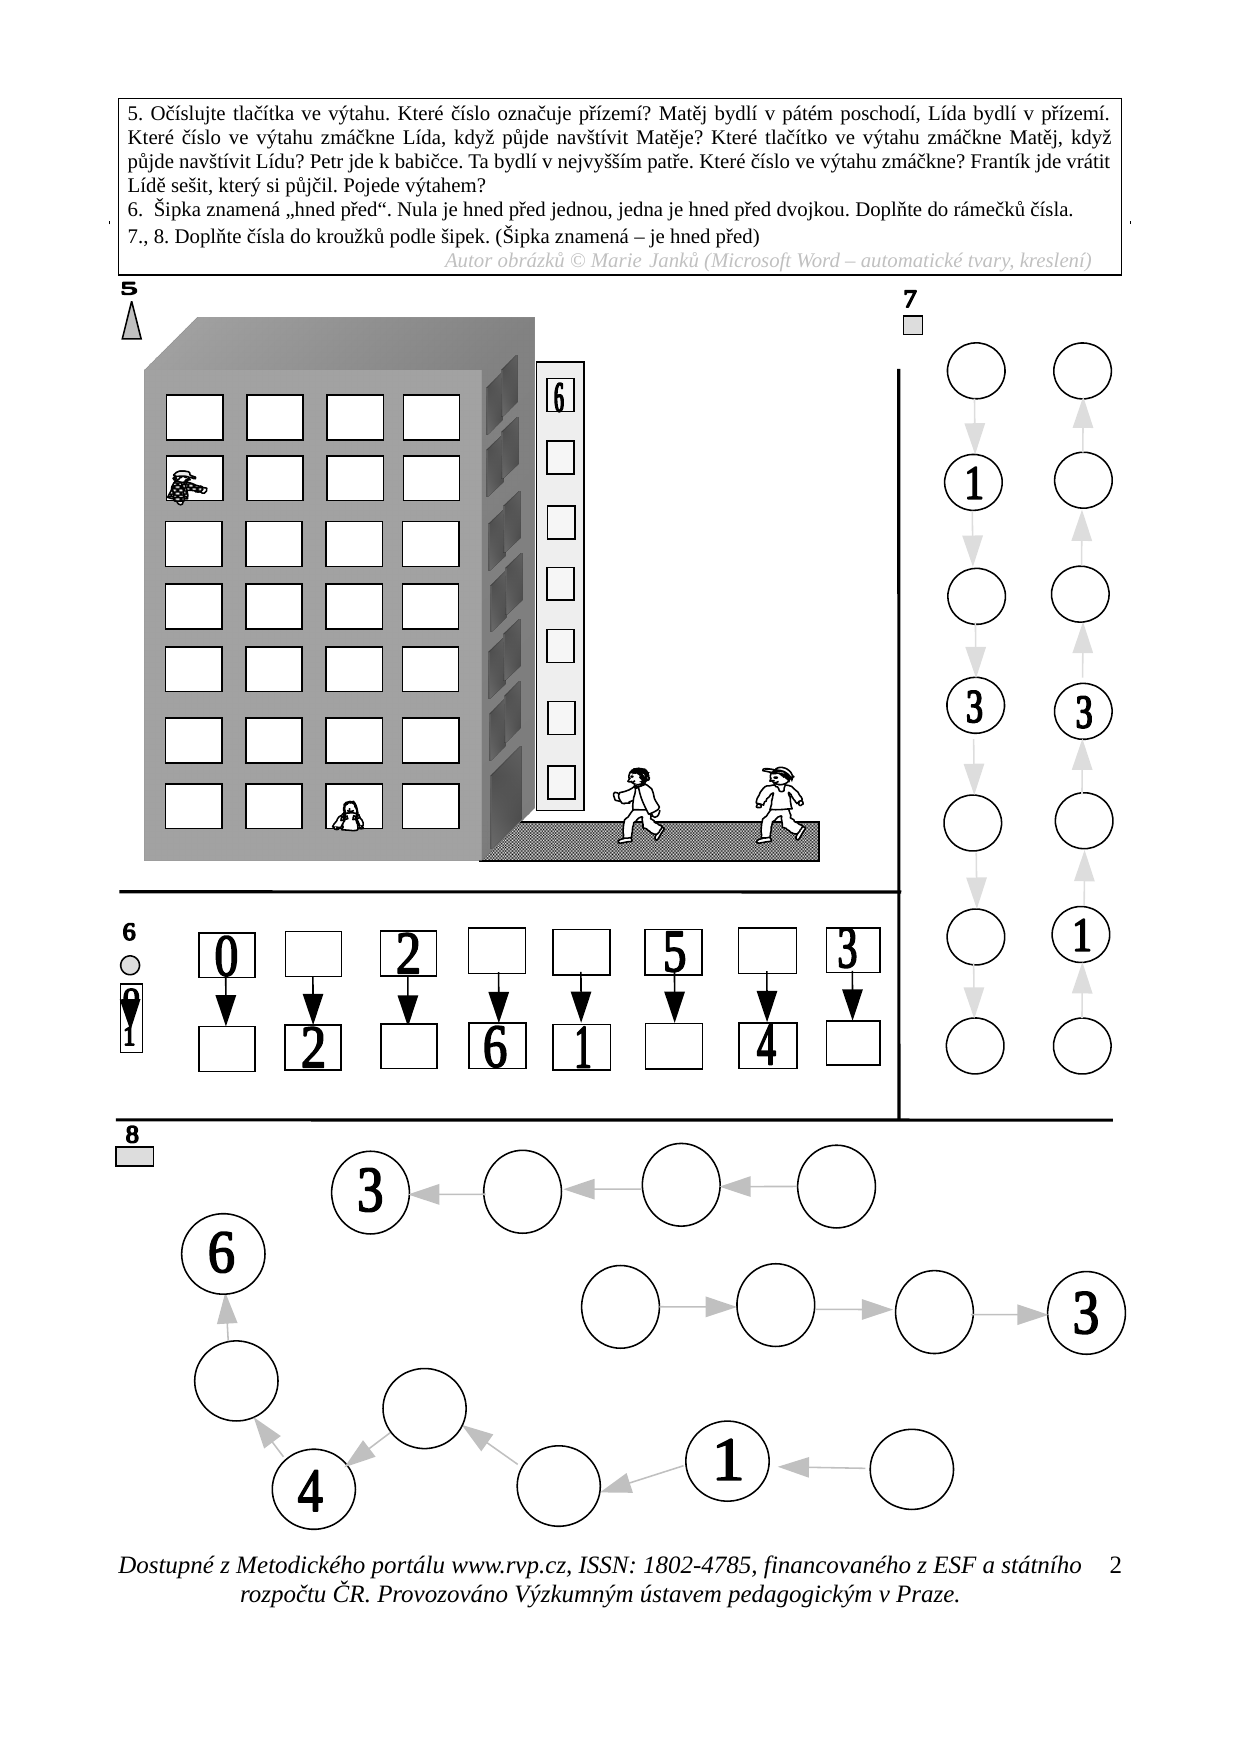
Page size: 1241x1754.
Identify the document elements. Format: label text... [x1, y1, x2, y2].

picture [173, 483, 183, 500]
text Autor obrázků © Marie Janků (Microsoft Word – automatické tvary, kreslení) [119, 245, 1121, 274]
text 6. Šipka znamená „hned před“. Nula je hned před jednou, jedna je hned před dvojkou. Doplňte do rámečků čísla. [119, 194, 1121, 221]
text 7., 8. Doplňte čísla do kroužků podle šipek. (Šipka znamená – je hned před) [119, 221, 1121, 245]
text 5. Očíslujte tlačítka ve výtahu. Které číslo označuje přízemí? Matěj bydlí v pátém poschodí, Lída bydlí v přízemí. Které číslo ve výtahu zmáčkne Lída, když půjde navštívit Matěje? Které tlačítko ve výtahu zmáčkne Matěj, když půjde navštívit Lídu? Petr jde k babičce. Ta bydlí v nejvyšším patře. Které číslo ve výtahu zmáčkne? Frantík jde vrátit Lídě sešit, který si půjčil. Pojede výtahem? [119, 99, 1121, 194]
picture [187, 484, 201, 491]
picture [483, 823, 818, 860]
